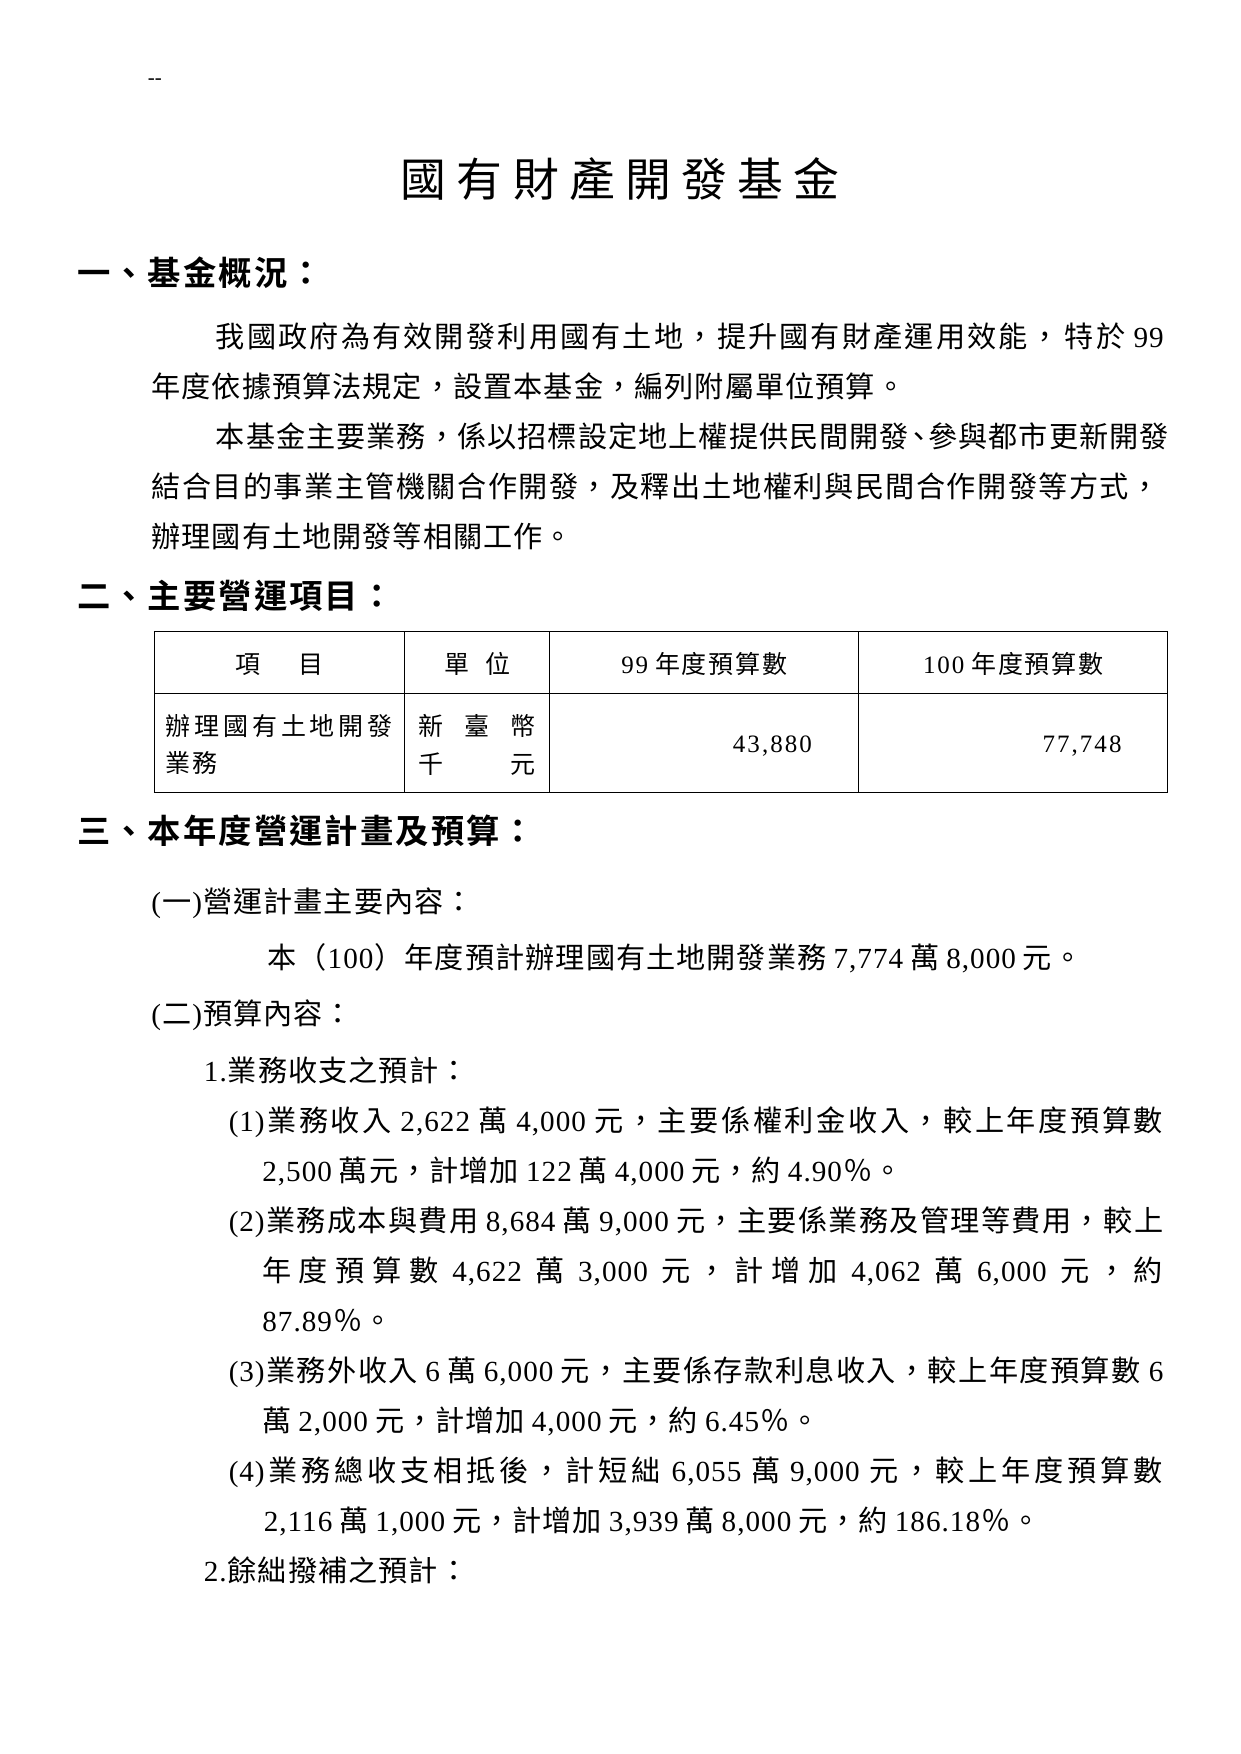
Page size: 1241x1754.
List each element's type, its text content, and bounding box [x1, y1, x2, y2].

text (二)預算內容： [151, 985, 1163, 1035]
subtitle 國有財產開發基金 [77, 143, 1163, 209]
text 本（100）年度預計辦理國有土地開發業務7,774萬8,000元。 [202, 928, 1163, 978]
table_header 100年度預算數 [859, 632, 1167, 693]
table_cell 77,748 [859, 694, 1167, 792]
text (3)業務外收入6萬6,000元，主要係存款利息收入，較上年度預算數6萬2,000元，計增加4,000元，約6.45％。 [228, 1341, 1163, 1441]
text 本基金主要業務，係以招標設定地上權提供民間開發、參與都市更新開發、結合目的事業主管機關合作開發，及釋出土地權利與民間合作開發等方式，辦理國有土地開發等相關工作。 [151, 408, 1163, 558]
table_header 項 目 [155, 632, 404, 693]
text (4)業務總收支相抵後，計短絀6,055萬9,000元，較上年度預算數2,116萬1,000元，計增加3,939萬8,000元，約186.18％。 [228, 1441, 1163, 1541]
text 2.餘絀撥補之預計： [203, 1541, 1163, 1591]
text (2)業務成本與費用8,684萬9,000元，主要係業務及管理等費用，較上年度預算數4,622萬3,000元，計增加4,062萬6,000元，約87.89％。 [228, 1191, 1163, 1341]
text 我國政府為有效開發利用國有土地，提升國有財產運用效能，特於99年度依據預算法規定，設置本基金，編列附屬單位預算。 [151, 308, 1163, 408]
text 1.業務收支之預計： [204, 1041, 1163, 1091]
text 三、本年度營運計畫及預算： [77, 805, 1163, 853]
text (1)業務收入2,622萬4,000元，主要係權利金收入，較上年度預算數2,500萬元，計增加122萬4,000元，約4.90％。 [228, 1091, 1163, 1191]
text 一、基金概況： [77, 247, 1163, 295]
table_header 99年度預算數 [550, 632, 858, 693]
table_cell 43,880 [550, 694, 858, 792]
text (一)營運計畫主要內容： [151, 872, 1163, 922]
table_cell 辦理國有土地開發業務 [155, 694, 404, 792]
table_cell 新臺幣 千元 [405, 694, 549, 792]
text 二、主要營運項目： [77, 570, 1163, 618]
table_header 單 位 [405, 632, 549, 693]
